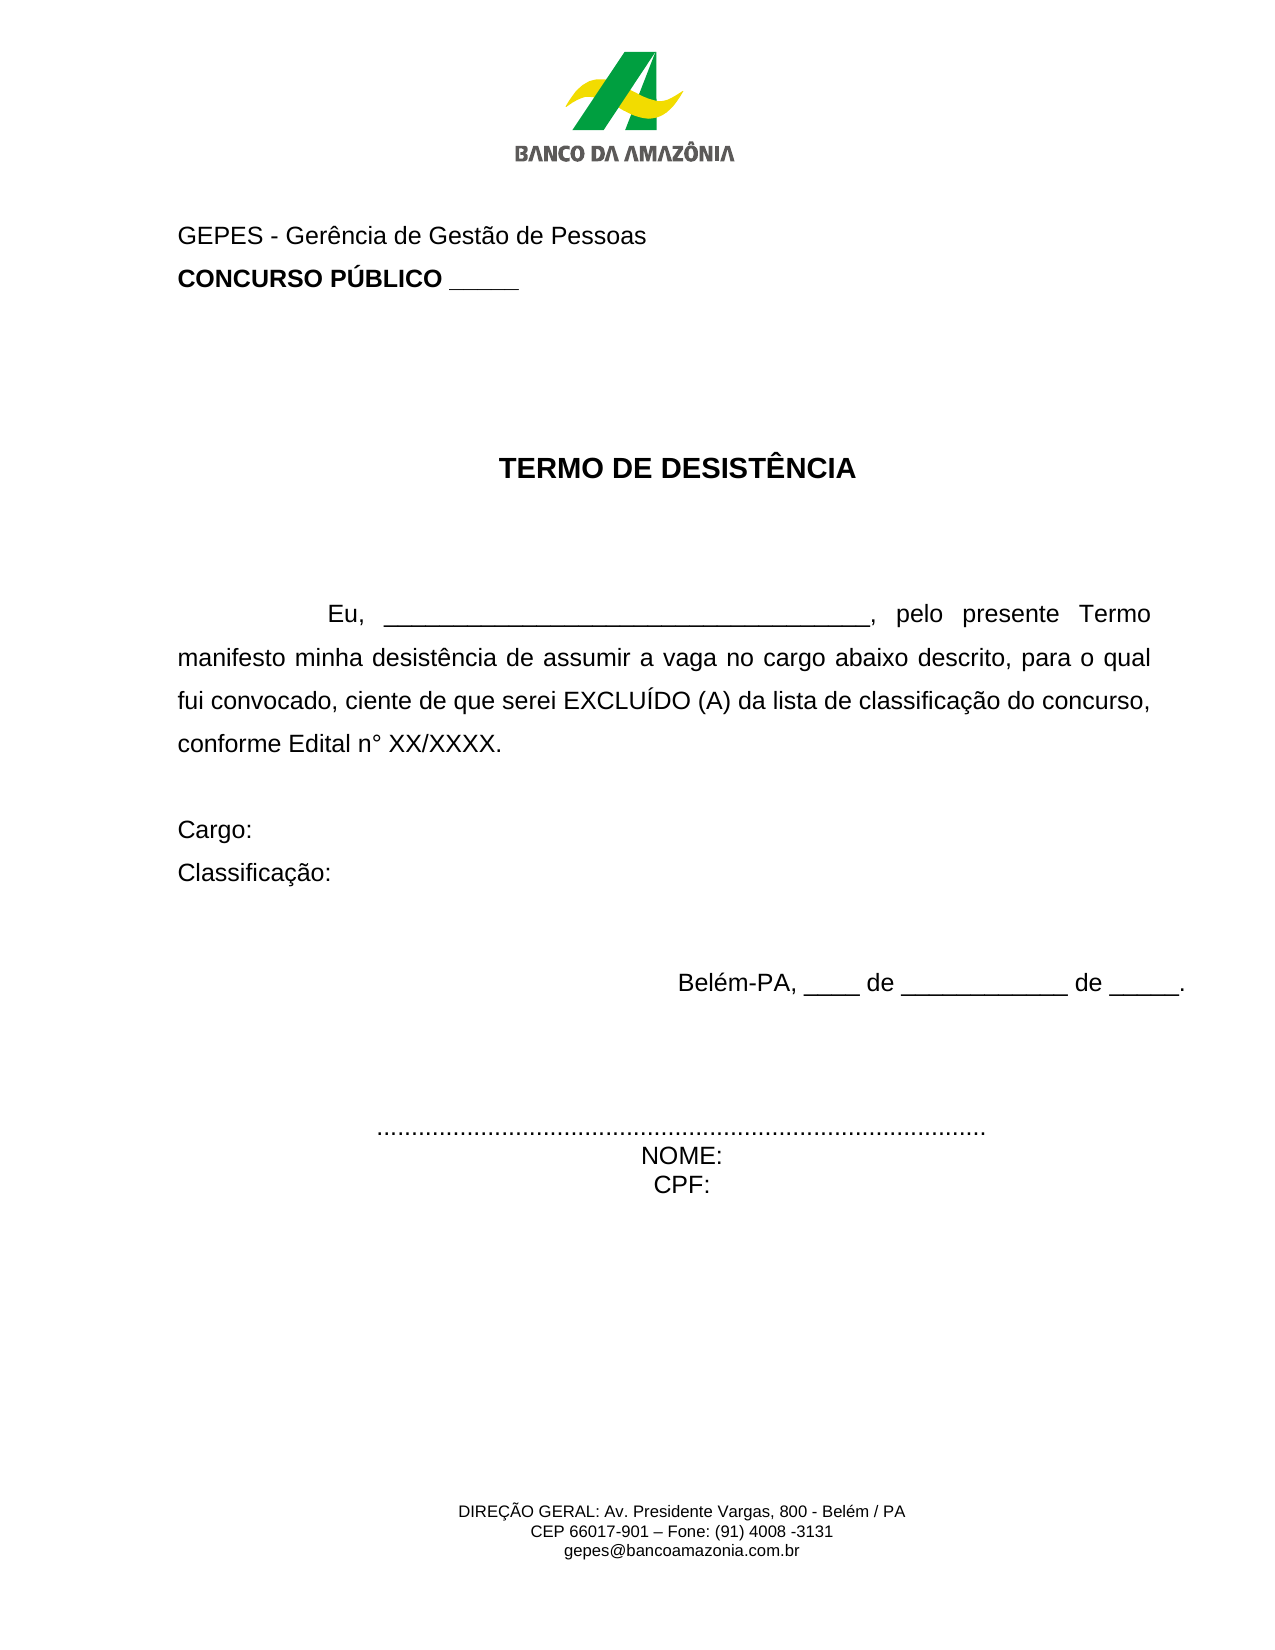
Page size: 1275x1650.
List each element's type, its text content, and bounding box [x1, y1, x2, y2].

text CPF: [177, 1169, 1186, 1198]
text Cargo: [177, 815, 1152, 844]
text Belém-PA, ____ de ____________ de _____. [177, 968, 1186, 997]
text CONCURSO PÚBLICO _____ [177, 264, 1186, 293]
text NOME: [177, 1141, 1186, 1169]
text GEPES - Gerência de Gestão de Pessoas [177, 221, 1186, 249]
text TERMO DE DESISTÊNCIA [177, 451, 1186, 484]
text Eu, ___________________________________, pelo presente Termo manifesto minha desistência de assumir a vaga no cargo abaixo descrito, para o qual fui convocado, ciente de que serei EXCLUÍDO (A) da lista de classificação do concurso, conforme Edital n° XX/XXXX. [177, 599, 1152, 757]
text Classificação: [177, 858, 1152, 887]
text ........................................................................................ [177, 1112, 1186, 1141]
